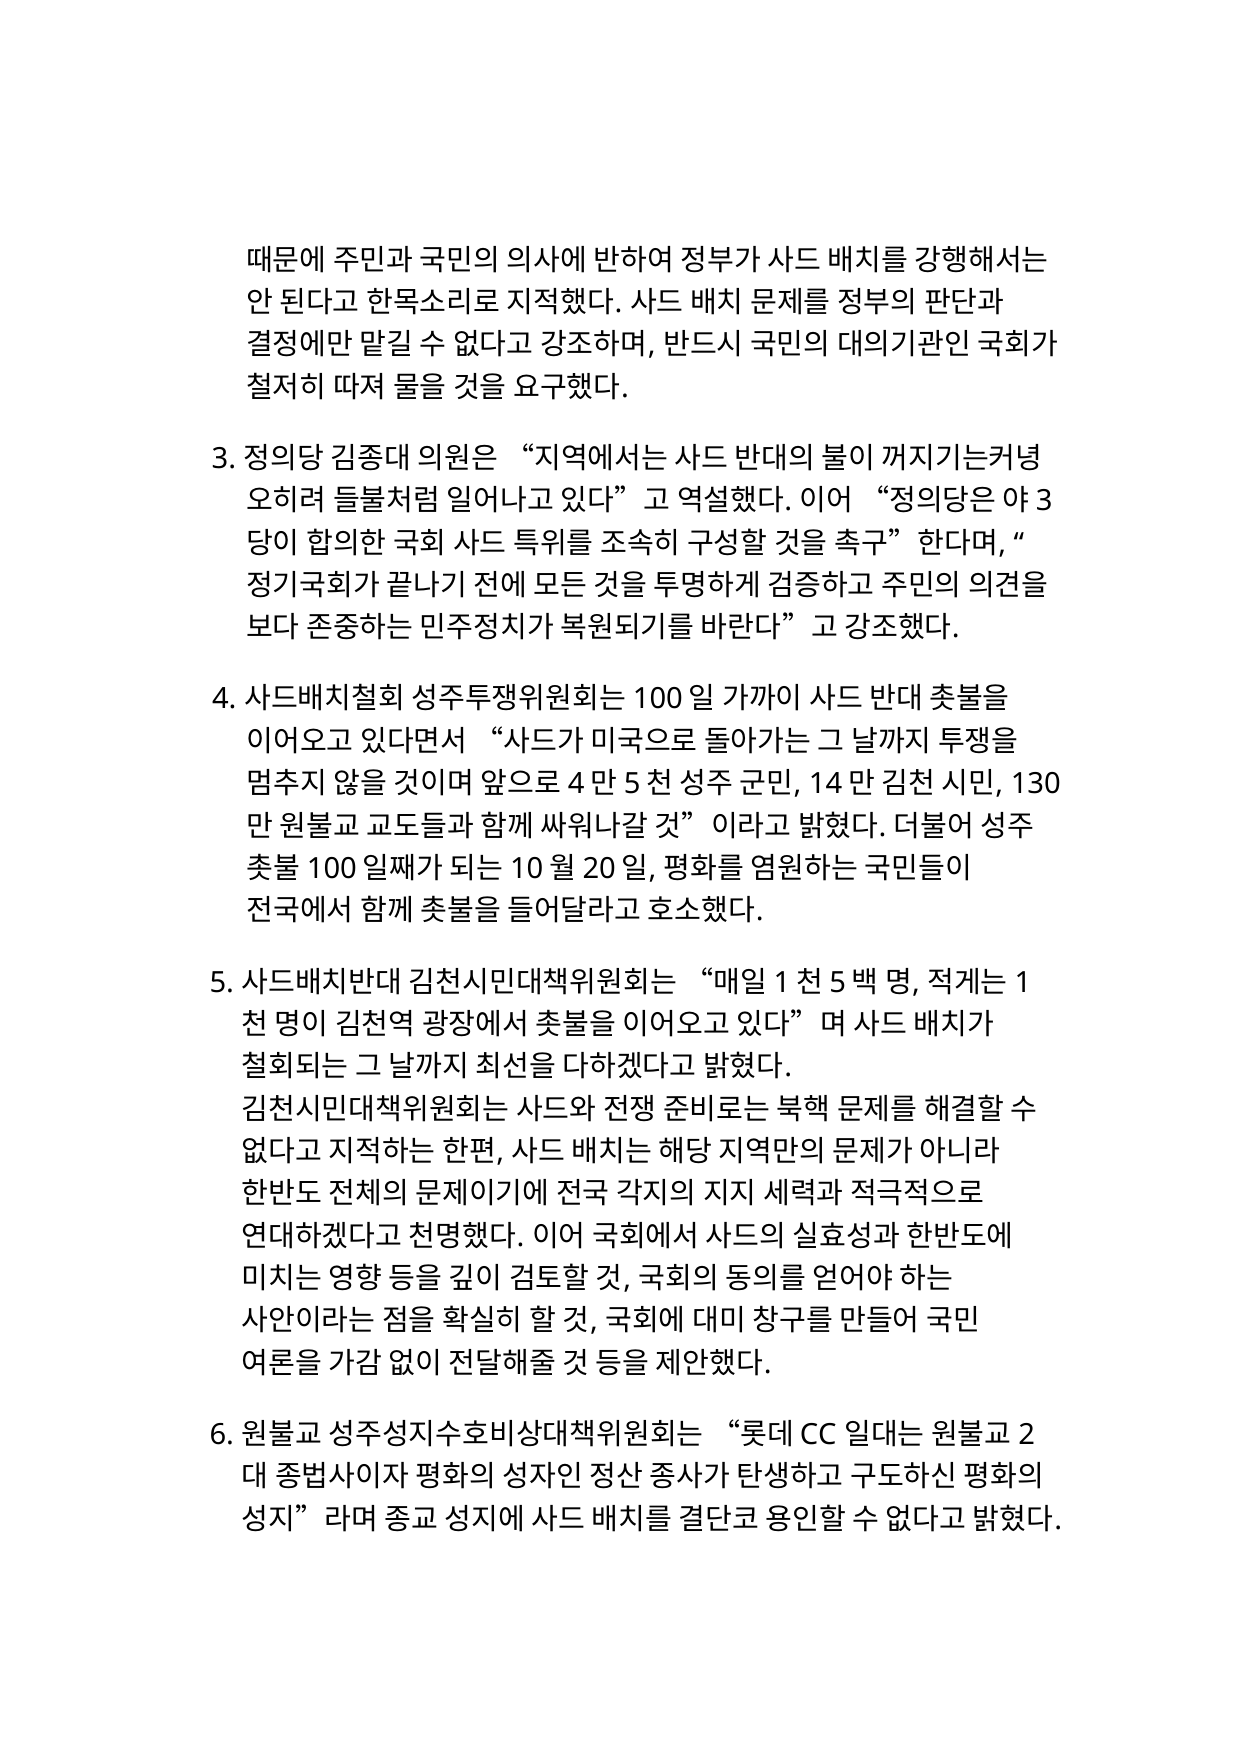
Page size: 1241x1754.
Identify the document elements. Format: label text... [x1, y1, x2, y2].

text 5. 사드배치반대 김천시민대책위원회는 “매일 1천 5백 명, 적게는 1천 명이 김천역 광장에서 촛불을 이어오고 있다”며 사드 배치가 철회되는 그 날까지 최선을 다하겠다고 밝혔다. 김천시민대책위원회는 사드와 전쟁 준비로는 북핵 문제를 해결할 수 없다고 지적하는 한편, 사드 배치는 해당 지역만의 문제가 아니라 한반도 전체의 문제이기에 전국 각지의 지지 세력과 적극적으로 연대하겠다고 천명했다. 이어 국회에서 사드의 실효성과 한반도에 미치는 영향 등을 깊이 검토할 것, 국회의 동의를 얻어야 하는 사안이라는 점을 확실히 할 것, 국회에 대미 창구를 만들어 국민 여론을 가감 없이 전달해줄 것 등을 제안했다. [209, 958, 1063, 1382]
text 4. 사드배치철회 성주투쟁위원회는 100일 가까이 사드 반대 촛불을 이어오고 있다면서 “사드가 미국으로 돌아가는 그 날까지 투쟁을 멈추지 않을 것이며 앞으로 4만 5천 성주 군민, 14만 김천 시민, 130만 원불교 교도들과 함께 싸워나갈 것”이라고 밝혔다. 더불어 성주 촛불 100일째가 되는 10월 20일, 평화를 염원하는 국민들이 전국에서 함께 촛불을 들어달라고 호소했다. [212, 675, 1063, 929]
text 3. 정의당 김종대 의원은 “지역에서는 사드 반대의 불이 꺼지기는커녕 오히려 들불처럼 일어나고 있다”고 역설했다. 이어 “정의당은 야3당이 합의한 국회 사드 특위를 조속히 구성할 것을 촉구”한다며, “정기국회가 끝나기 전에 모든 것을 투명하게 검증하고 주민의 의견을 보다 존중하는 민주정치가 복원되기를 바란다”고 강조했다. [211, 434, 1063, 646]
text 6. 원불교 성주성지수호비상대책위원회는 “롯데CC 일대는 원불교 2대 종법사이자 평화의 성자인 정산 종사가 탄생하고 구도하신 평화의 성지”라며 종교 성지에 사드 배치를 결단코 용인할 수 없다고 밝혔다. [209, 1411, 1063, 1538]
text 때문에 주민과 국민의 의사에 반하여 정부가 사드 배치를 강행해서는 안 된다고 한목소리로 지적했다. 사드 배치 문제를 정부의 판단과 결정에만 맡길 수 없다고 강조하며, 반드시 국민의 대의기관인 국회가 철저히 따져 물을 것을 요구했다. [211, 236, 1063, 406]
